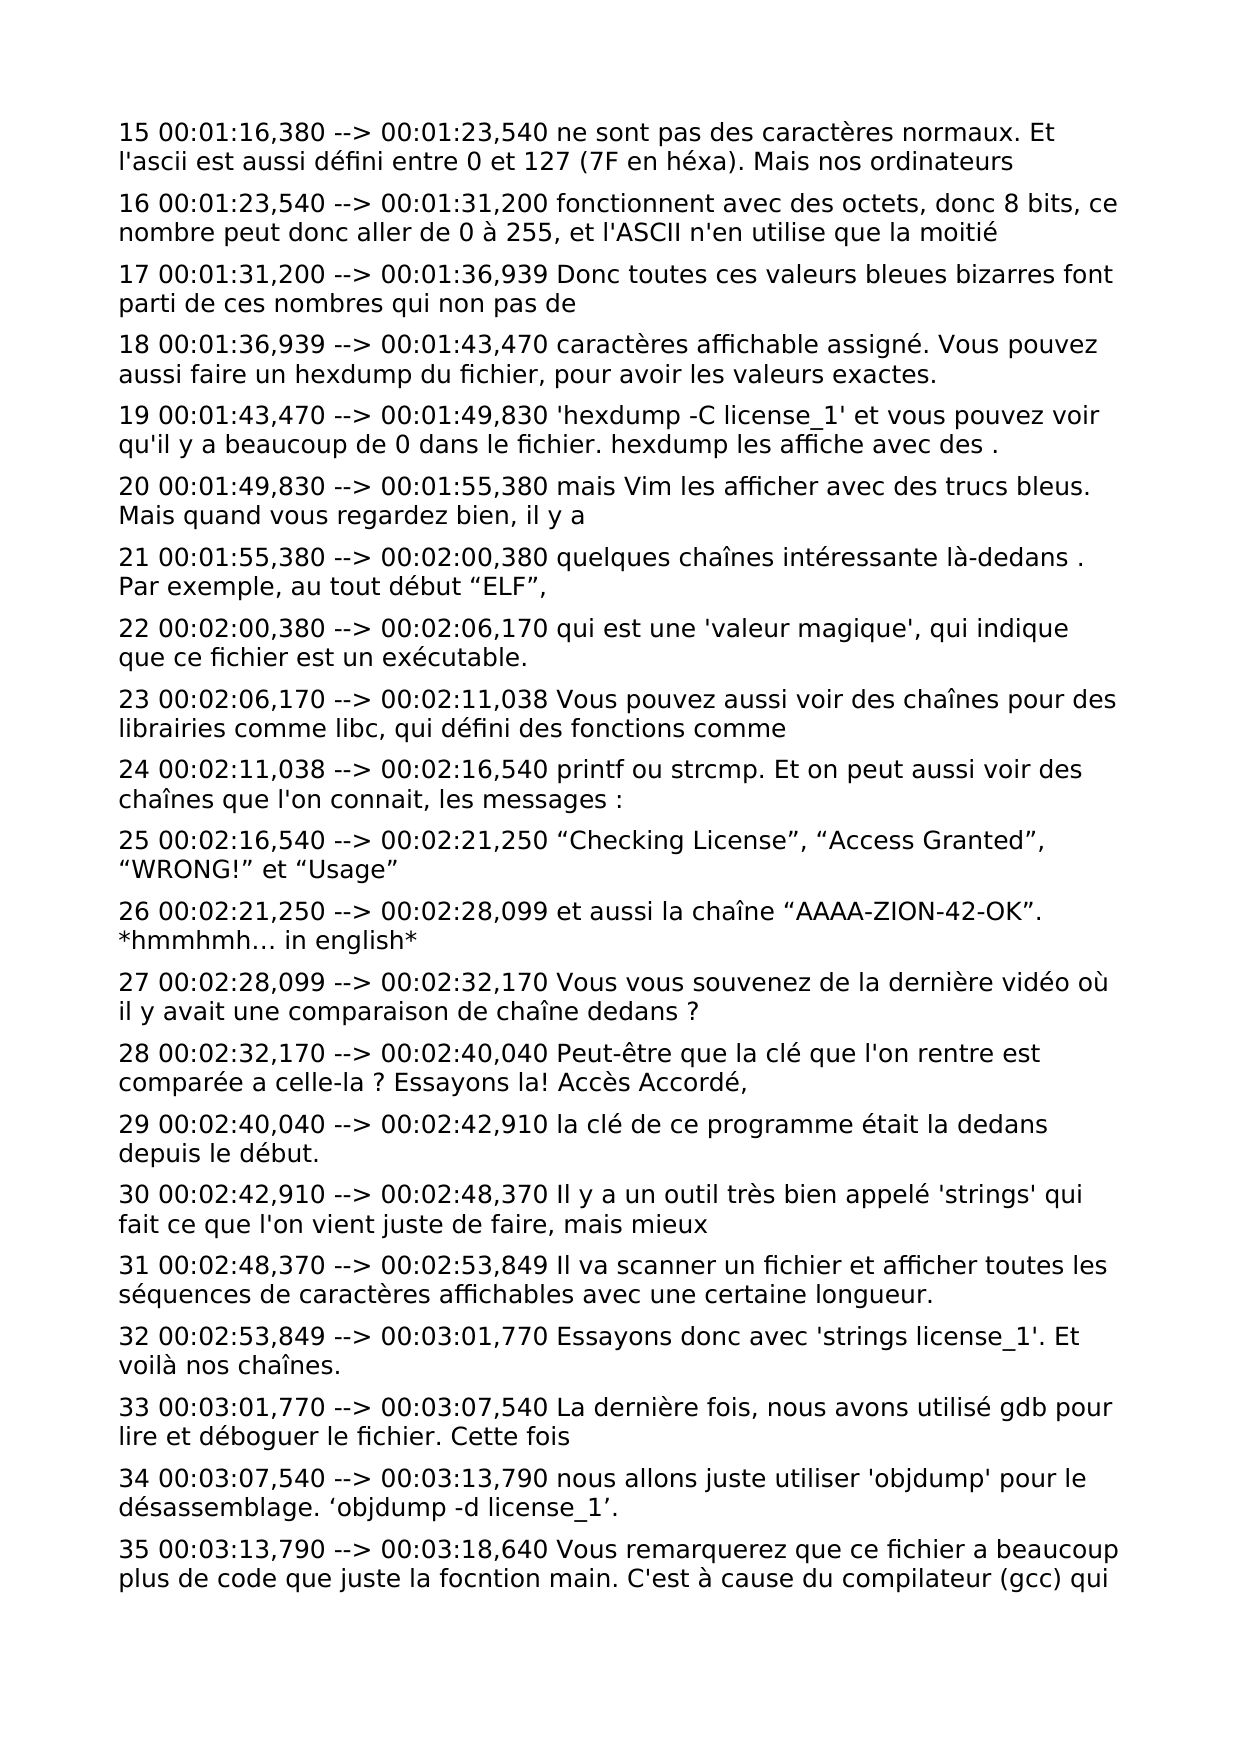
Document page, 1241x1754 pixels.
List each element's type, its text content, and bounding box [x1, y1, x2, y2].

text 21 00:01:55,380 --> 00:02:00,380 quelques chaînes intéressante là-dedans . Par exemple, au tout début “ELF”, [118, 543, 1122, 601]
text 24 00:02:11,038 --> 00:02:16,540 printf ou strcmp. Et on peut aussi voir des chaînes que l'on connait, les messages : [118, 756, 1122, 814]
text 22 00:02:00,380 --> 00:02:06,170 qui est une 'valeur magique', qui indique que ce fichier est un exécutable. [118, 614, 1122, 672]
text 15 00:01:16,380 --> 00:01:23,540 ne sont pas des caractères normaux. Et l'ascii est aussi défini entre 0 et 127 (7F en héxa). Mais nos ordinateurs [118, 118, 1122, 176]
text 18 00:01:36,939 --> 00:01:43,470 caractères affichable assigné. Vous pouvez aussi faire un hexdump du fichier, pour avoir les valeurs exactes. [118, 331, 1122, 389]
text 34 00:03:07,540 --> 00:03:13,790 nous allons juste utiliser 'objdump' pour le désassemblage. ‘objdump -d license_1’. [118, 1464, 1122, 1522]
text 27 00:02:28,099 --> 00:02:32,170 Vous vous souvenez de la dernière vidéo où il y avait une comparaison de chaîne dedans ? [118, 968, 1122, 1026]
text 33 00:03:01,770 --> 00:03:07,540 La dernière fois, nous avons utilisé gdb pour lire et déboguer le fichier. Cette fois [118, 1393, 1122, 1451]
text 16 00:01:23,540 --> 00:01:31,200 fonctionnent avec des octets, donc 8 bits, ce nombre peut donc aller de 0 à 255, et l'ASCII n'en utilise que la moitié [118, 189, 1122, 247]
text 32 00:02:53,849 --> 00:03:01,770 Essayons donc avec 'strings license_1'. Et voilà nos chaînes. [118, 1322, 1122, 1381]
text 28 00:02:32,170 --> 00:02:40,040 Peut-être que la clé que l'on rentre est comparée a celle-la ? Essayons la! Accès Accordé, [118, 1039, 1122, 1097]
text 26 00:02:21,250 --> 00:02:28,099 et aussi la chaîne “AAAA-ZION-42-OK”. *hmmhmh… in english* [118, 897, 1122, 956]
text 29 00:02:40,040 --> 00:02:42,910 la clé de ce programme était la dedans depuis le début. [118, 1110, 1122, 1168]
text 31 00:02:48,370 --> 00:02:53,849 Il va scanner un fichier et afficher toutes les séquences de caractères affichables avec une certaine longueur. [118, 1251, 1122, 1310]
text 30 00:02:42,910 --> 00:02:48,370 Il y a un outil très bien appelé 'strings' qui fait ce que l'on vient juste de faire, mais mieux [118, 1181, 1122, 1239]
text 20 00:01:49,830 --> 00:01:55,380 mais Vim les afficher avec des trucs bleus. Mais quand vous regardez bien, il y a [118, 472, 1122, 531]
text 17 00:01:31,200 --> 00:01:36,939 Donc toutes ces valeurs bleues bizarres font parti de ces nombres qui non pas de [118, 260, 1122, 318]
text 35 00:03:13,790 --> 00:03:18,640 Vous remarquerez que ce fichier a beaucoup plus de code que juste la focntion main. C'est à cause du compilateur (gcc) qui [118, 1535, 1122, 1593]
text 23 00:02:06,170 --> 00:02:11,038 Vous pouvez aussi voir des chaînes pour des librairies comme libc, qui défini des fonctions comme [118, 685, 1122, 743]
text 19 00:01:43,470 --> 00:01:49,830 'hexdump -C license_1' et vous pouvez voir qu'il y a beaucoup de 0 dans le fichier. hexdump les affiche avec des . [118, 401, 1122, 460]
text 25 00:02:16,540 --> 00:02:21,250 “Checking License”, “Access Granted”, “WRONG!” et “Usage” [118, 826, 1122, 885]
